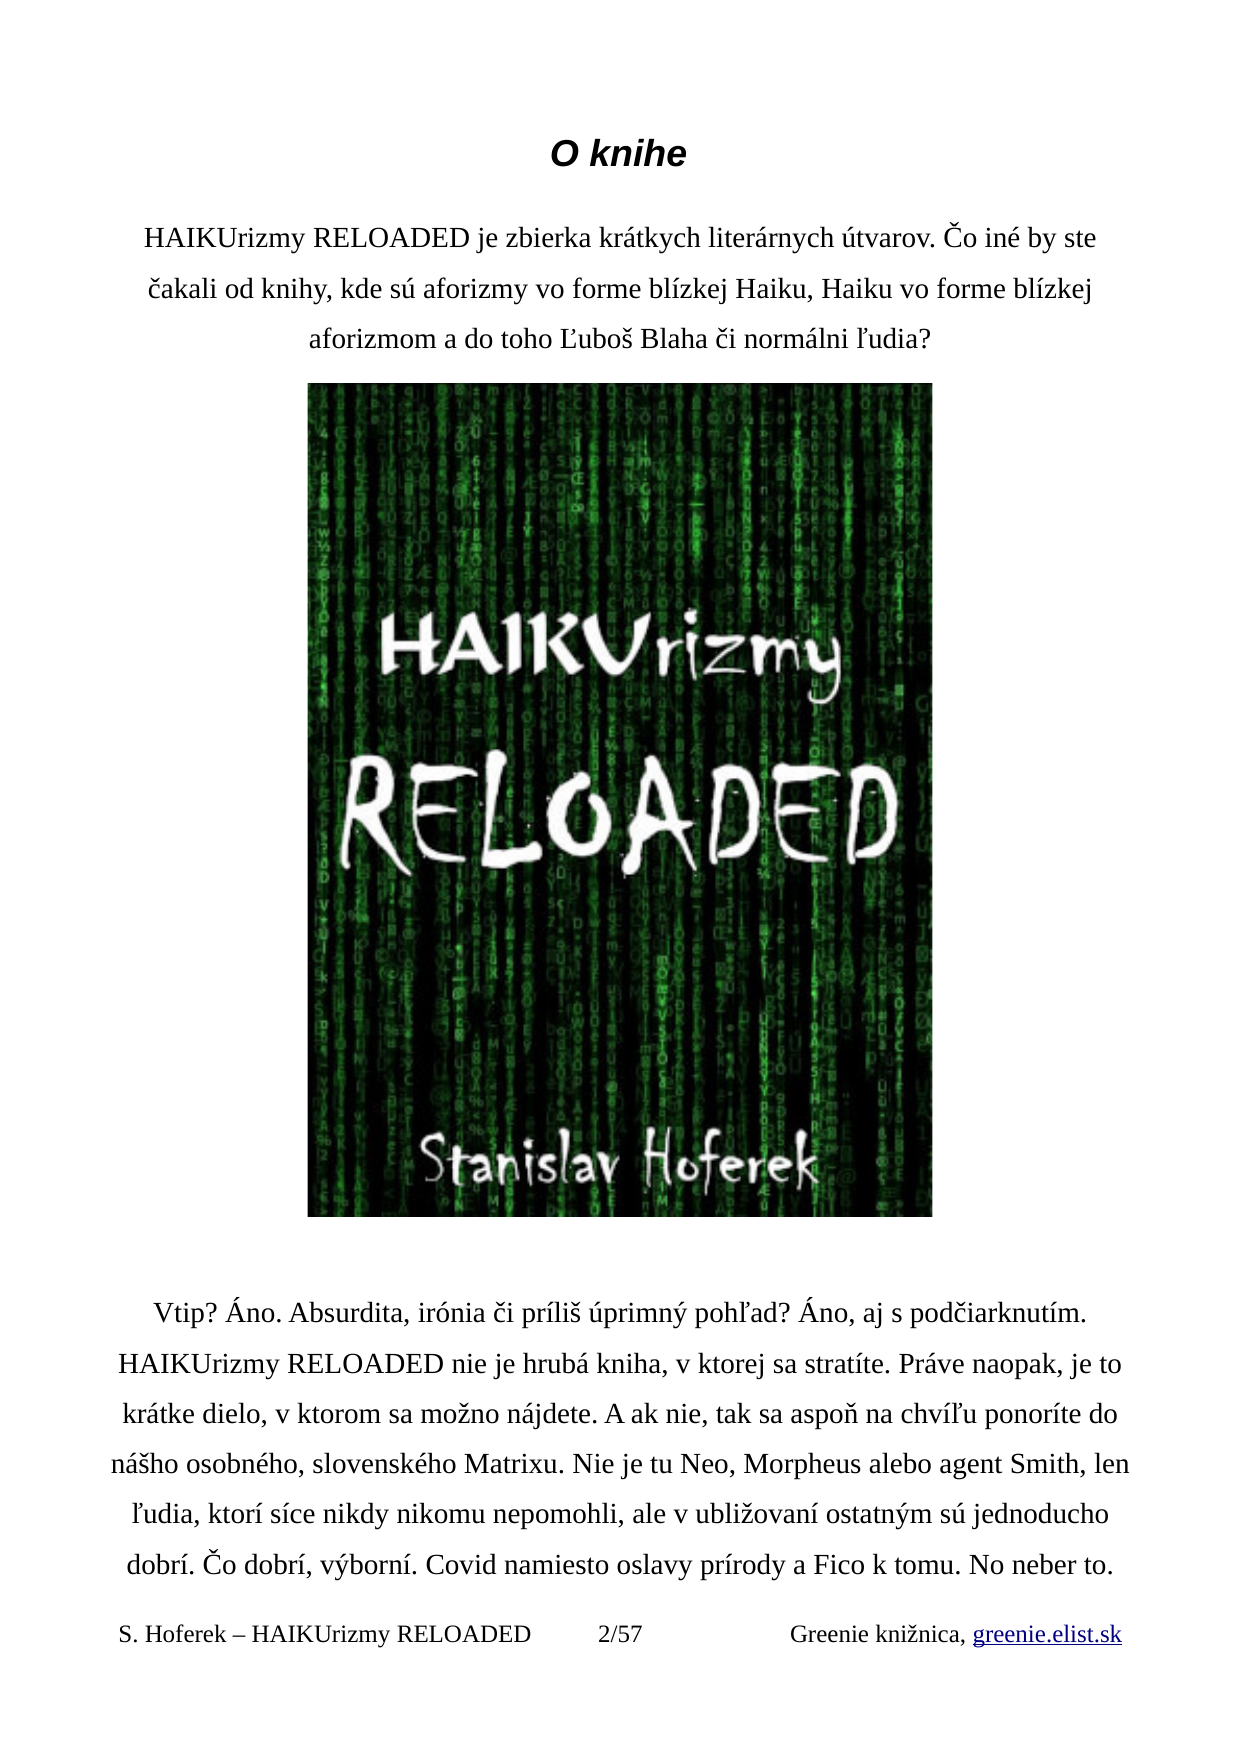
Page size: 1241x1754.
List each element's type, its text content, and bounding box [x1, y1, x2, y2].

picture [307, 383, 933, 1217]
text Vtip? Áno. Absurdita, irónia či príliš úprimný pohľad? Áno, aj s podčiarknutím. HAIKUrizmy RELOADED nie je hrubá kniha, v ktorej sa stratíte. Práve naopak, je to krátke dielo, v ktorom sa možno nájdete. A ak nie, tak sa aspoň na chvíľu ponoríte do nášho osobného, slovenského Matrixu. Nie je tu Neo, Morpheus alebo agent Smith, len ľudia, ktorí síce nikdy nikomu nepomohli, ale v ubližovaní ostatným sú jednoducho dobrí. Čo dobrí, výborní. Covid namiesto oslavy prírody a Fico k tomu. No neber to. [106, 1295, 1134, 1581]
subtitle O knihe [106, 131, 1134, 174]
text HAIKUrizmy RELOADED je zbierka krátkych literárnych útvarov. Čo iné by ste čakali od knihy, kde sú aforizmy vo forme blízkej Haiku, Haiku vo forme blízkej aforizmom a do toho Ľuboš Blaha či normálni ľudia? [106, 221, 1134, 355]
